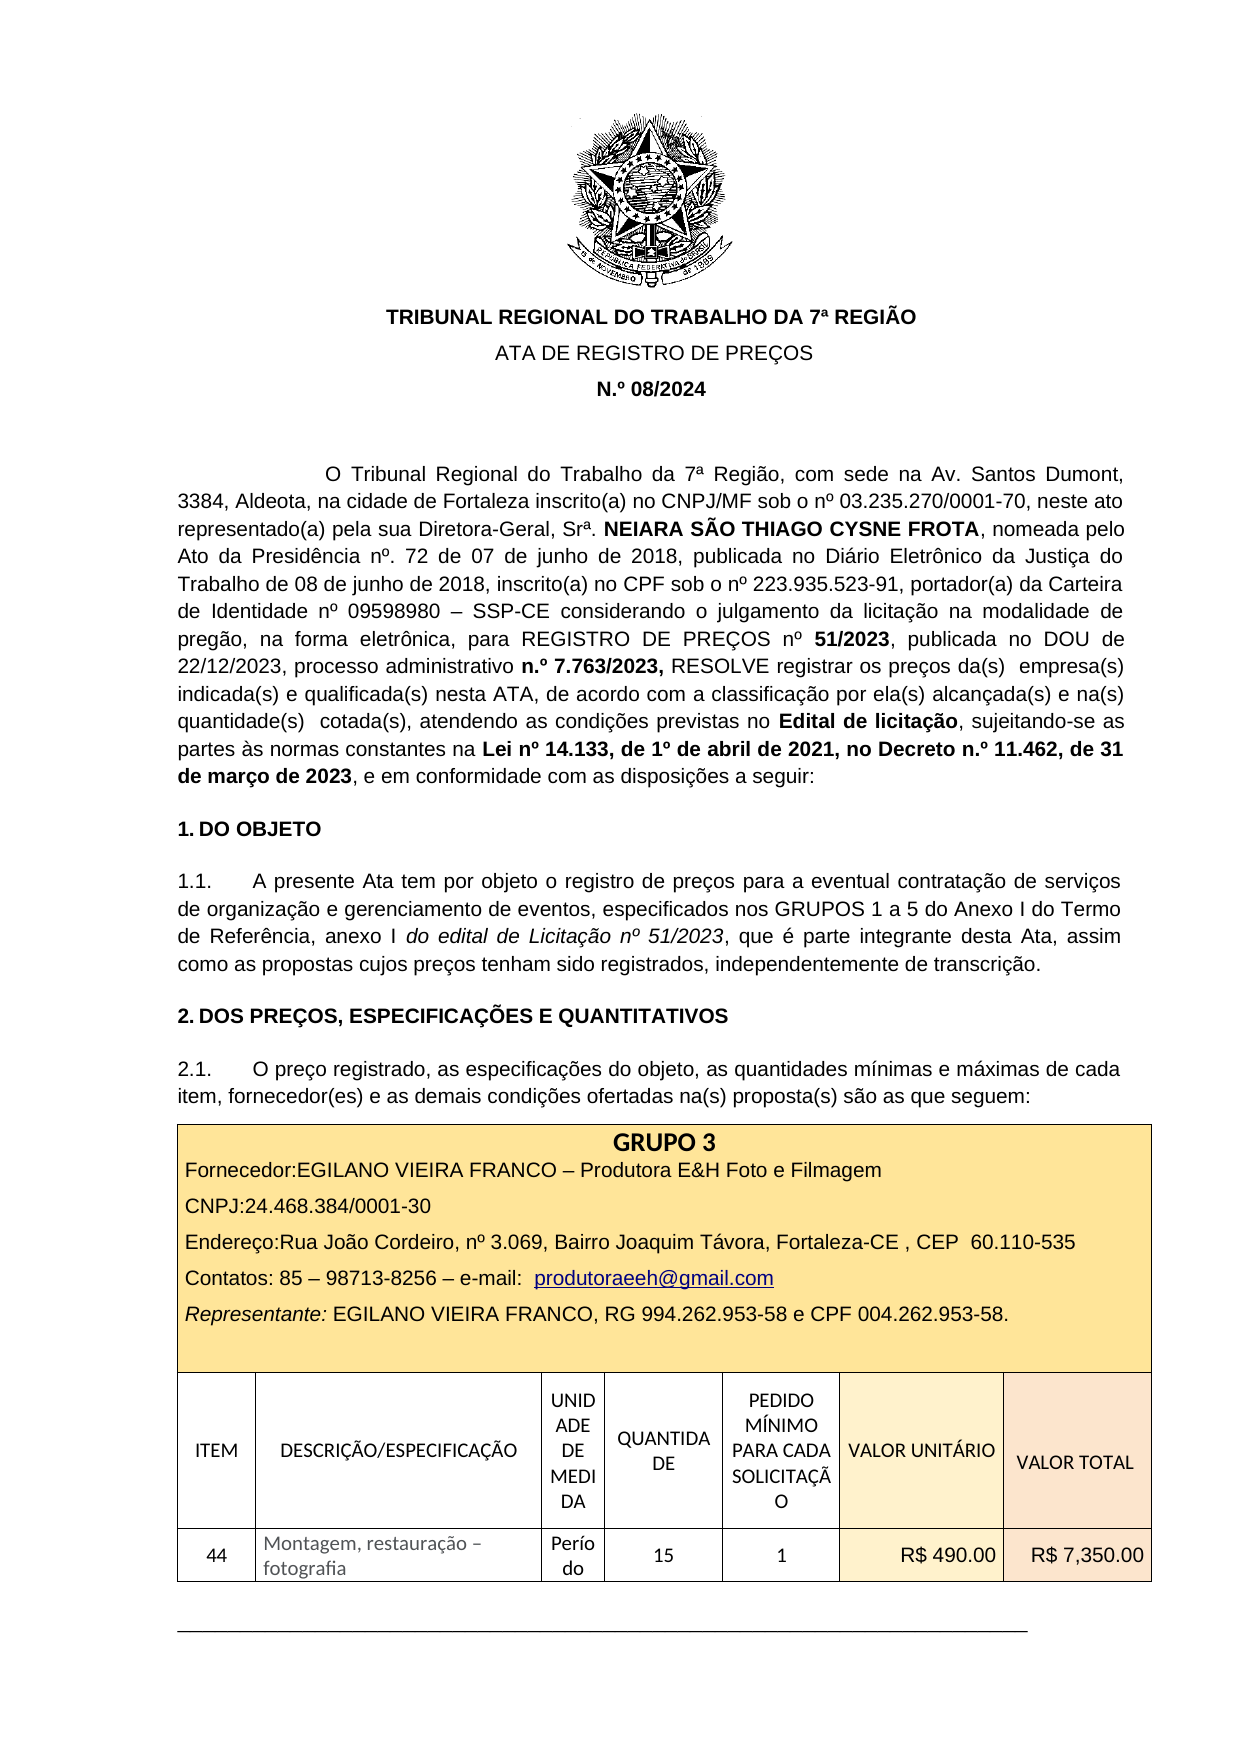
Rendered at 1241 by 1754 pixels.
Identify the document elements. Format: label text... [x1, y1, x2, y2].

table_cell QUANTIDADE [605, 1373, 722, 1528]
table_cell R$ 7.350,00 [1004, 1529, 1151, 1581]
table_cell UNIDADE DE MEDIDA [542, 1373, 604, 1528]
text N.º 08/2024 [177, 377, 1125, 401]
table_cell PEDIDO MÍNIMO PARA CADA SOLICITAÇÃO [723, 1373, 839, 1528]
table_cell R$ 490,00 [840, 1529, 1003, 1581]
table_cell [1152, 1372, 1240, 1528]
text TRIBUNAL REGIONAL DO TRABALHO DA 7ª REGIÃO [177, 305, 1125, 329]
table_header GRUPO 3 Fornecedor:EGILANO VIEIRA FRANCO – Produtora E&H Foto e Filmagem CNPJ:24.468.384/0001-30 Endereço:Rua João Cordeiro, nº 3.069, Bairro Joaquim Távora, Fortaleza-CE , CEP 60.110-535 Contatos: 85 – 98713-8256 – e-mail: produtoraeeh@gmail.com Representante: EGILANO VIEIRA FRANCO, RG 994.262.953-58 e CPF 004.262.953-58. [178, 1125, 1151, 1372]
table_cell 44 [178, 1529, 255, 1581]
table_cell [1152, 1528, 1240, 1581]
list DOS PREÇOS, ESPECIFICAÇÕES E QUANTITATIVOS [177, 1004, 1122, 1028]
list DO OBJETO [177, 816, 1122, 840]
table_cell Período [542, 1529, 604, 1581]
table_header [1152, 1124, 1240, 1372]
picture [565, 111, 735, 289]
text O Tribunal Regional do Trabalho da 7ª Região, com sede na Av. Santos Dumont, 3384, Aldeota, na cidade de Fortaleza inscrito(a) no CNPJ/MF sob o nº 03.235.270/0001-70, neste ato representado(a) pela sua Diretora-Geral, Srª. NEIARA SÃO THIAGO CYSNE FROTA, nomeada pelo Ato da Presidência nº. 72 de 07 de junho de 2018, publicada no Diário Eletrônico da Justiça do Trabalho de 08 de junho de 2018, inscrito(a) no CPF sob o nº 223.935.523-91, portador(a) da Carteira de Identidade nº 09598980 – SSP-CE considerando o julgamento da licitação na modalidade de pregão, na forma eletrônica, para REGISTRO DE PREÇOS nº 51/2023, publicada no DOU de 22/12/2023, processo administrativo n.º 7.763/2023, RESOLVE registrar os preços da(s) empresa(s) indicada(s) e qualificada(s) nesta ATA, de acordo com a classificação por ela(s) alcançada(s) e na(s) quantidade(s) cotada(s), atendendo as condições previstas no Edital de licitação, sujeitando-se as partes às normas constantes na Lei nº 14.133, de 1º de abril de 2021, no Decreto n.º 11.462, de 31 de março de 2023, e em conformidade com as disposições a seguir: [177, 461, 1125, 788]
table_cell 15 [605, 1529, 722, 1581]
table_cell VALOR TOTAL [1004, 1373, 1151, 1528]
table_cell VALOR UNITÁRIO [840, 1373, 1003, 1528]
text ATA DE REGISTRO DE PREÇOS [177, 341, 1125, 365]
table_cell 1 [723, 1529, 839, 1581]
table_cell DESCRIÇÃO/ESPECIFICAÇÃO [256, 1373, 541, 1528]
table_cell Montagem, restauração – fotografia [256, 1529, 541, 1581]
list O preço registrado, as especificações do objeto, as quantidades mínimas e máximas de cada item, fornecedor(es) e as demais condições ofertadas na(s) proposta(s) são as que seguem: [177, 1056, 1122, 1108]
table_cell ITEM [178, 1373, 255, 1528]
list A presente Ata tem por objeto o registro de preços para a eventual contratação de serviços de organização e gerenciamento de eventos, especificados nos GRUPOS 1 a 5 do Anexo I do Termo de Referência, anexo I do edital de Licitação nº 51/2023, que é parte integrante desta Ata, assim como as propostas cujos preços tenham sido registrados, independentemente de transcrição. [177, 869, 1122, 975]
